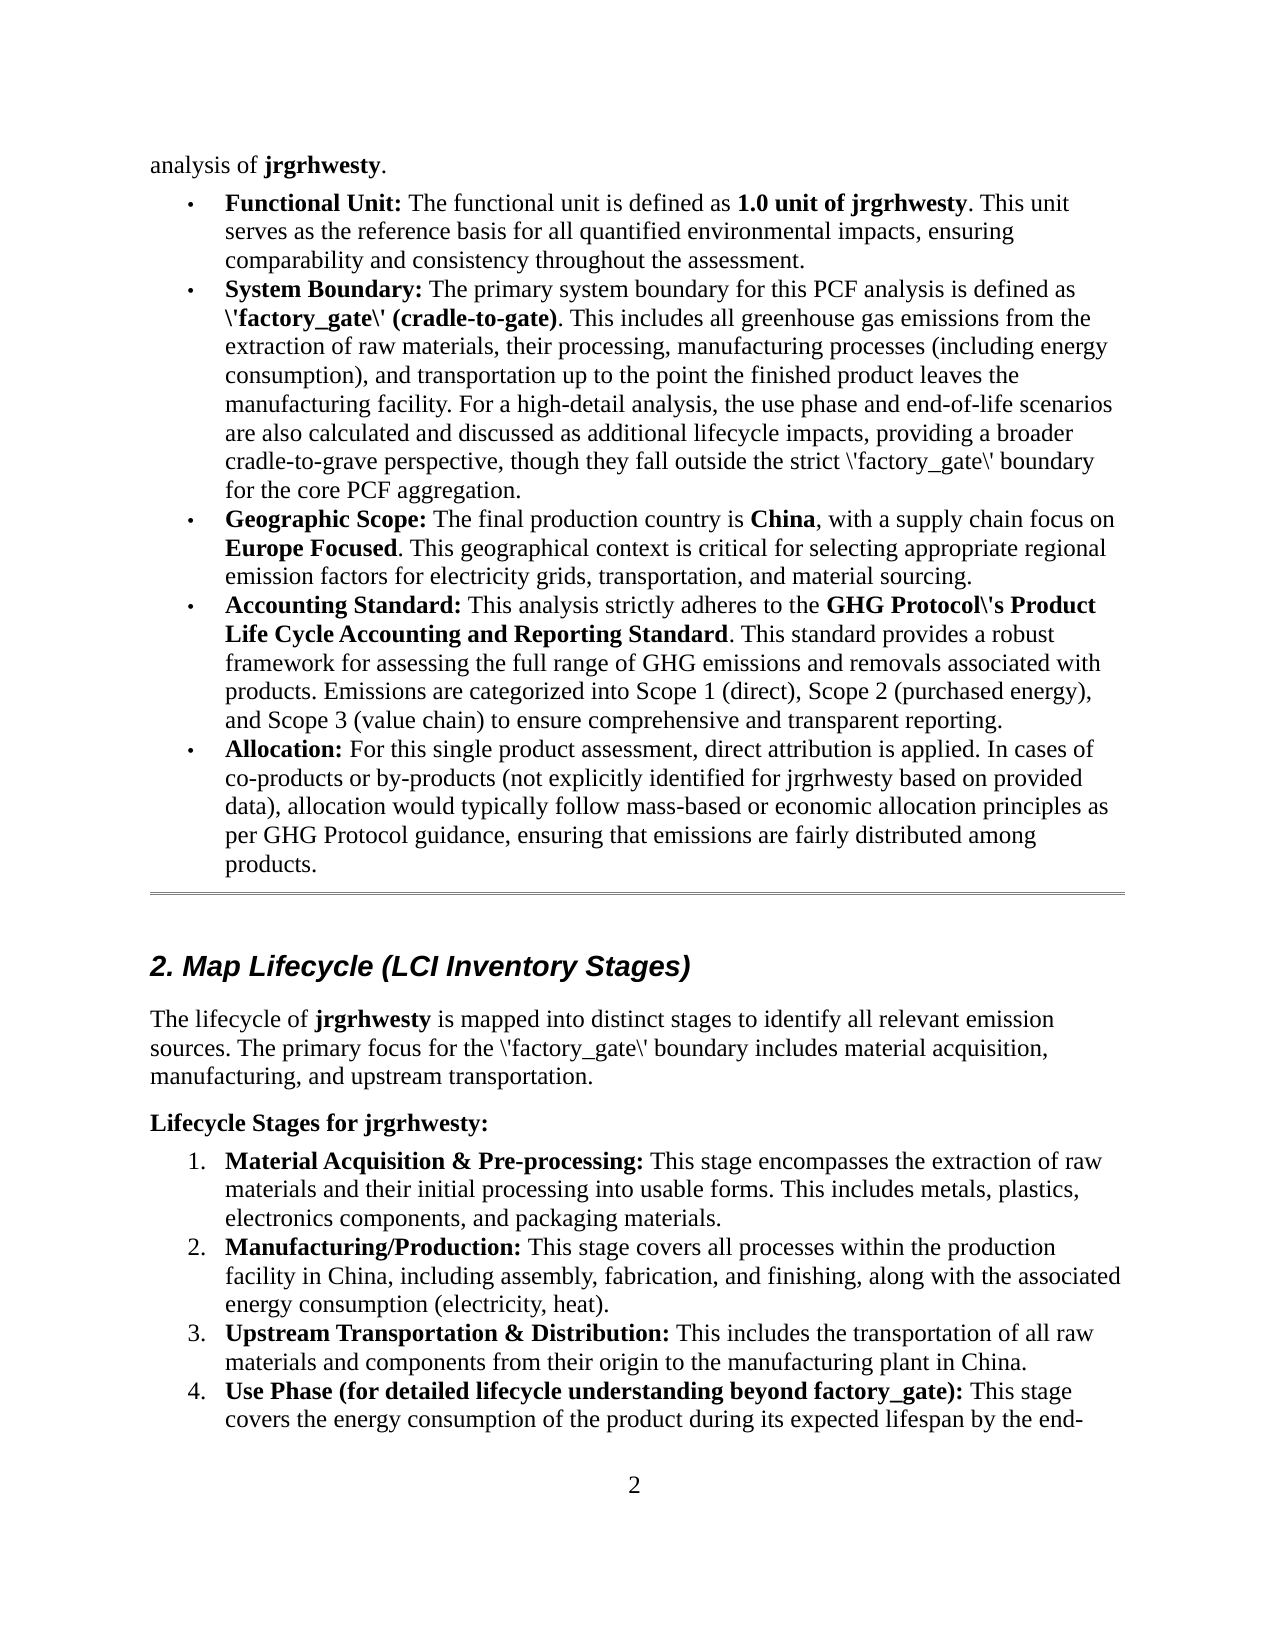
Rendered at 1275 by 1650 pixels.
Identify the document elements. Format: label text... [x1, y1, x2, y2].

text analysis of jrgrhwesty. [150, 150, 1125, 179]
list System Boundary: The primary system boundary for this PCF analysis is defined as \'factory_gate\' (cradle-to-gate). This includes all greenhouse gas emissions from the extraction of raw materials, their processing, manufacturing processes (including energy consumption), and transportation up to the point the finished product leaves the manufacturing facility. For a high-detail analysis, the use phase and end-of-life scenarios are also calculated and discussed as additional lifecycle impacts, providing a broader cradle-to-grave perspective, though they fall outside the strict \'factory_gate\' boundary for the core PCF aggregation. [187, 274, 1125, 504]
list Allocation: For this single product assessment, direct attribution is applied. In cases of co-products or by-products (not explicitly identified for jrgrhwesty based on provided data), allocation would typically follow mass-based or economic allocation principles as per GHG Protocol guidance, ensuring that emissions are fairly distributed among products. [187, 734, 1125, 878]
list Upstream Transportation & Distribution: This includes the transportation of all raw materials and components from their origin to the manufacturing plant in China. [187, 1318, 1125, 1376]
list Material Acquisition & Pre-processing: This stage encompasses the extraction of raw materials and their initial processing into usable forms. This includes metals, plastics, electronics components, and packaging materials. [187, 1146, 1125, 1232]
list Functional Unit: The functional unit is defined as 1.0 unit of jrgrhwesty. This unit serves as the reference basis for all quantified environmental impacts, ensuring comparability and consistency throughout the assessment. [187, 188, 1125, 274]
list Manufacturing/Production: This stage covers all processes within the production facility in China, including assembly, fabrication, and finishing, along with the associated energy consumption (electricity, heat). [187, 1232, 1125, 1318]
list Accounting Standard: This analysis strictly adheres to the GHG Protocol\'s Product Life Cycle Accounting and Reporting Standard. This standard provides a robust framework for assessing the full range of GHG emissions and removals associated with products. Emissions are categorized into Scope 1 (direct), Scope 2 (purchased energy), and Scope 3 (value chain) to ensure comprehensive and transparent reporting. [187, 590, 1125, 734]
list Use Phase (for detailed lifecycle understanding beyond factory_gate): This stage covers the energy consumption of the product during its expected lifespan by the end- [187, 1376, 1125, 1433]
list Geographic Scope: The final production country is China, with a supply chain focus on Europe Focused. This geographical context is critical for selecting appropriate regional emission factors for electricity grids, transportation, and material sourcing. [187, 504, 1125, 590]
subtitle 2. Map Lifecycle (LCI Inventory Stages) [150, 949, 1125, 982]
text The lifecycle of jrgrhwesty is mapped into distinct stages to identify all relevant emission sources. The primary focus for the \'factory_gate\' boundary includes material acquisition, manufacturing, and upstream transportation. [150, 1004, 1125, 1090]
text Lifecycle Stages for jrgrhwesty: [150, 1108, 1125, 1137]
